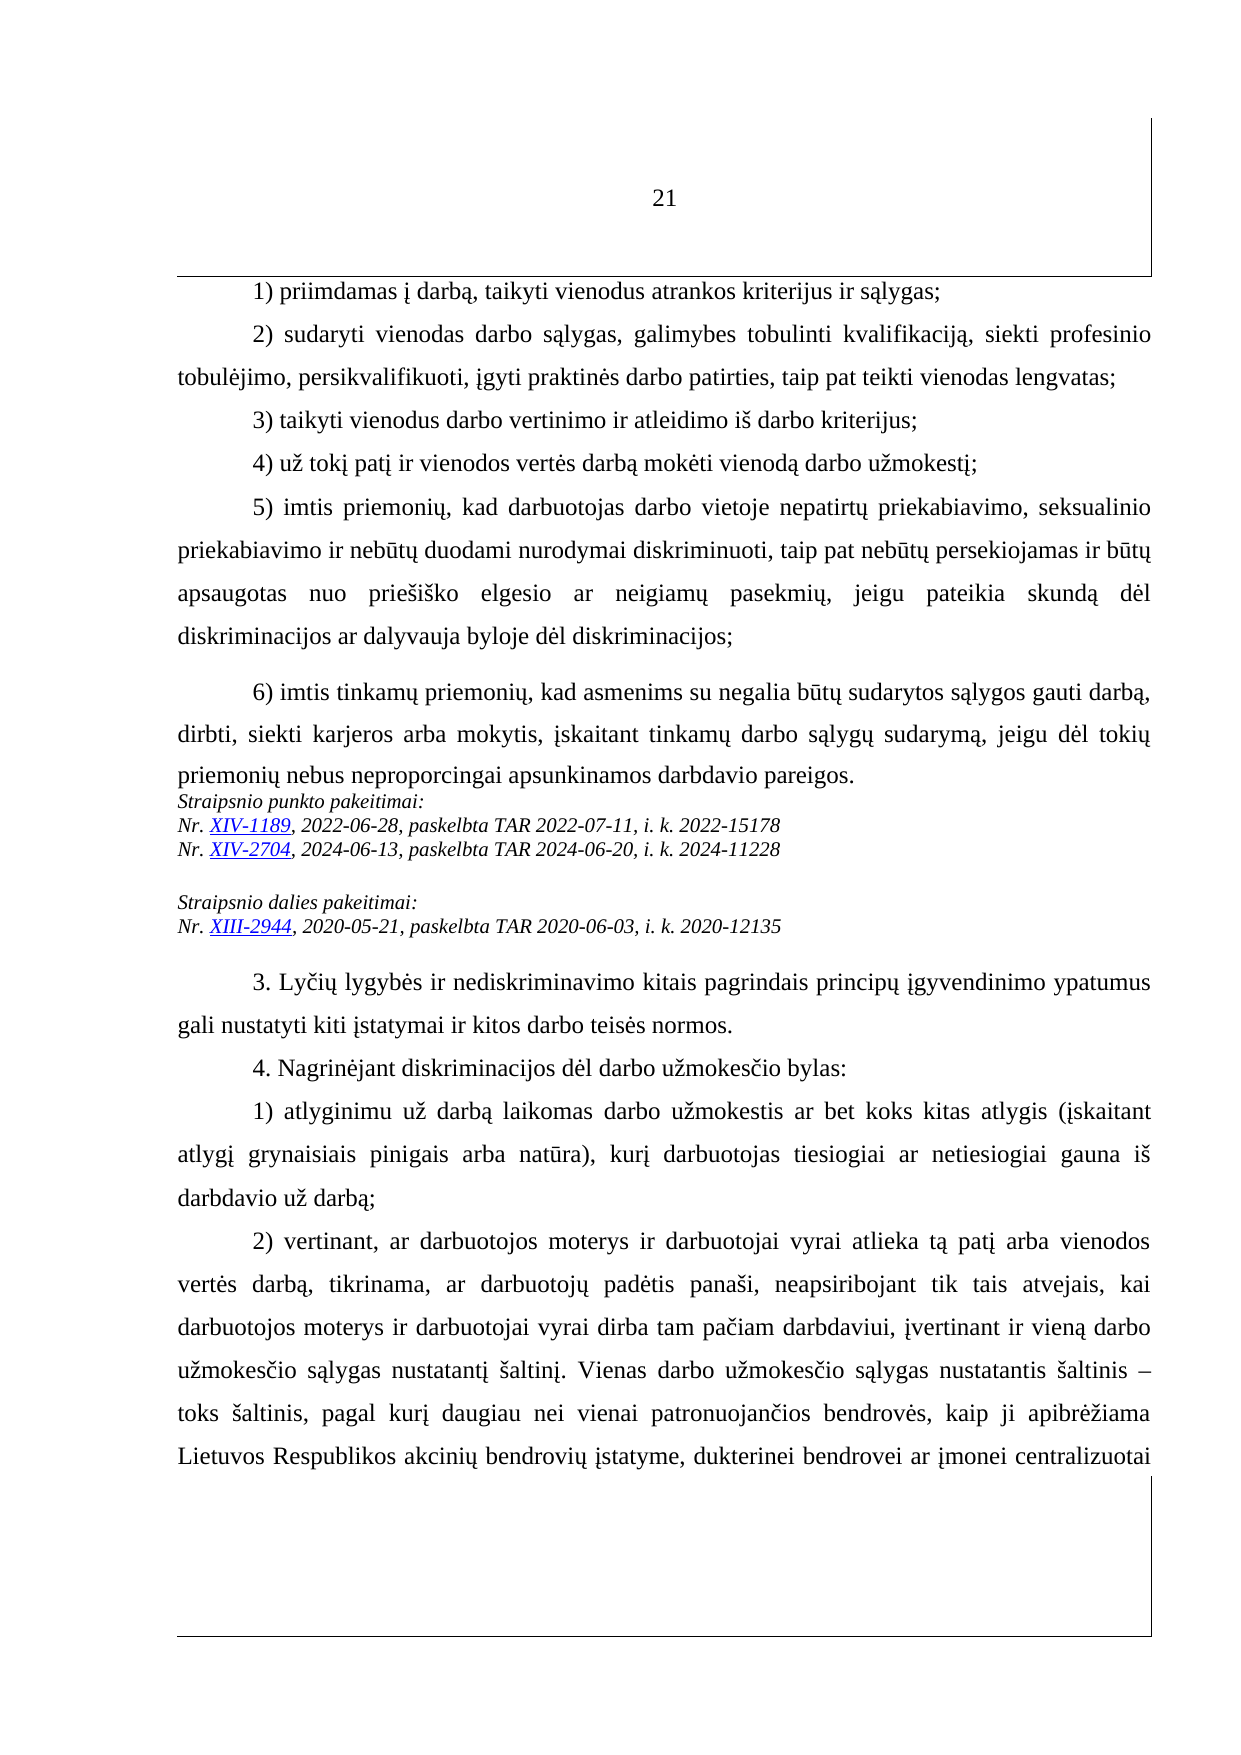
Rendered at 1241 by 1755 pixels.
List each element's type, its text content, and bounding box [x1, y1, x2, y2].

text 6) imtis tinkamų priemonių, kad asmenims su negalia būtų sudarytos sąlygos gauti darbą, dirbti, siekti karjeros arba mokytis, įskaitant tinkamų darbo sąlygų sudarymą, jeigu dėl tokių priemonių nebus neproporcingai apsunkinamos darbdavio pareigos. [177, 664, 1152, 789]
text 2) sudaryti vienodas darbo sąlygas, galimybes tobulinti kvalifikaciją, siekti profesinio tobulėjimo, persikvalifikuoti, įgyti praktinės darbo patirties, taip pat teikti vienodas lengvatas; [177, 319, 1152, 391]
text Straipsnio punkto pakeitimai: [177, 789, 1152, 813]
text 5) imtis priemonių, kad darbuotojas darbo vietoje nepatirtų priekabiavimo, seksualinio priekabiavimo ir nebūtų duodami nurodymai diskriminuoti, taip pat nebūtų persekiojamas ir būtų apsaugotas nuo priešiško elgesio ar neigiamų pasekmių, jeigu pateikia skundą dėl diskriminacijos ar dalyvauja byloje dėl diskriminacijos; [177, 492, 1152, 650]
text 2) vertinant, ar darbuotojos moterys ir darbuotojai vyrai atlieka tą patį arba vienodos vertės darbą, tikrinama, ar darbuotojų padėtis panaši, neapsiribojant tik tais atvejais, kai darbuotojos moterys ir darbuotojai vyrai dirba tam pačiam darbdaviui, įvertinant ir vieną darbo užmokesčio sąlygas nustatantį šaltinį. Vienas darbo užmokesčio sąlygas nustatantis šaltinis – toks šaltinis, pagal kurį daugiau nei vienai patronuojančios bendrovės, kaip ji apibrėžiama Lietuvos Respublikos akcinių bendrovių įstatyme, dukterinei bendrovei ar įmonei centralizuotai [177, 1226, 1152, 1470]
text 4. Nagrinėjant diskriminacijos dėl darbo užmokesčio bylas: [177, 1053, 1152, 1082]
text Nr. XIV-2704, 2024-06-13, paskelbta TAR 2024-06-20, i. k. 2024-11228 [177, 837, 1152, 861]
text 4) už tokį patį ir vienodos vertės darbą mokėti vienodą darbo užmokestį; [177, 448, 1152, 477]
text 1) atlyginimu už darbą laikomas darbo užmokestis ar bet koks kitas atlygis (įskaitant atlygį grynaisiais pinigais arba natūra), kurį darbuotojas tiesiogiai ar netiesiogiai gauna iš darbdavio už darbą; [177, 1096, 1152, 1211]
text Nr. XIV-1189, 2022-06-28, paskelbta TAR 2022-07-11, i. k. 2022-15178 [177, 813, 1152, 837]
text 3. Lyčių lygybės ir nediskriminavimo kitais pagrindais principų įgyvendinimo ypatumus gali nustatyti kiti įstatymai ir kitos darbo teisės normos. [177, 967, 1152, 1039]
text 3) taikyti vienodus darbo vertinimo ir atleidimo iš darbo kriterijus; [177, 405, 1152, 434]
text Nr. XIII-2944, 2020-05-21, paskelbta TAR 2020-06-03, i. k. 2020-12135 [177, 914, 1152, 938]
text Straipsnio dalies pakeitimai: [177, 890, 1152, 914]
text 1) priimdamas į darbą, taikyti vienodus atrankos kriterijus ir sąlygas; [177, 276, 1152, 305]
